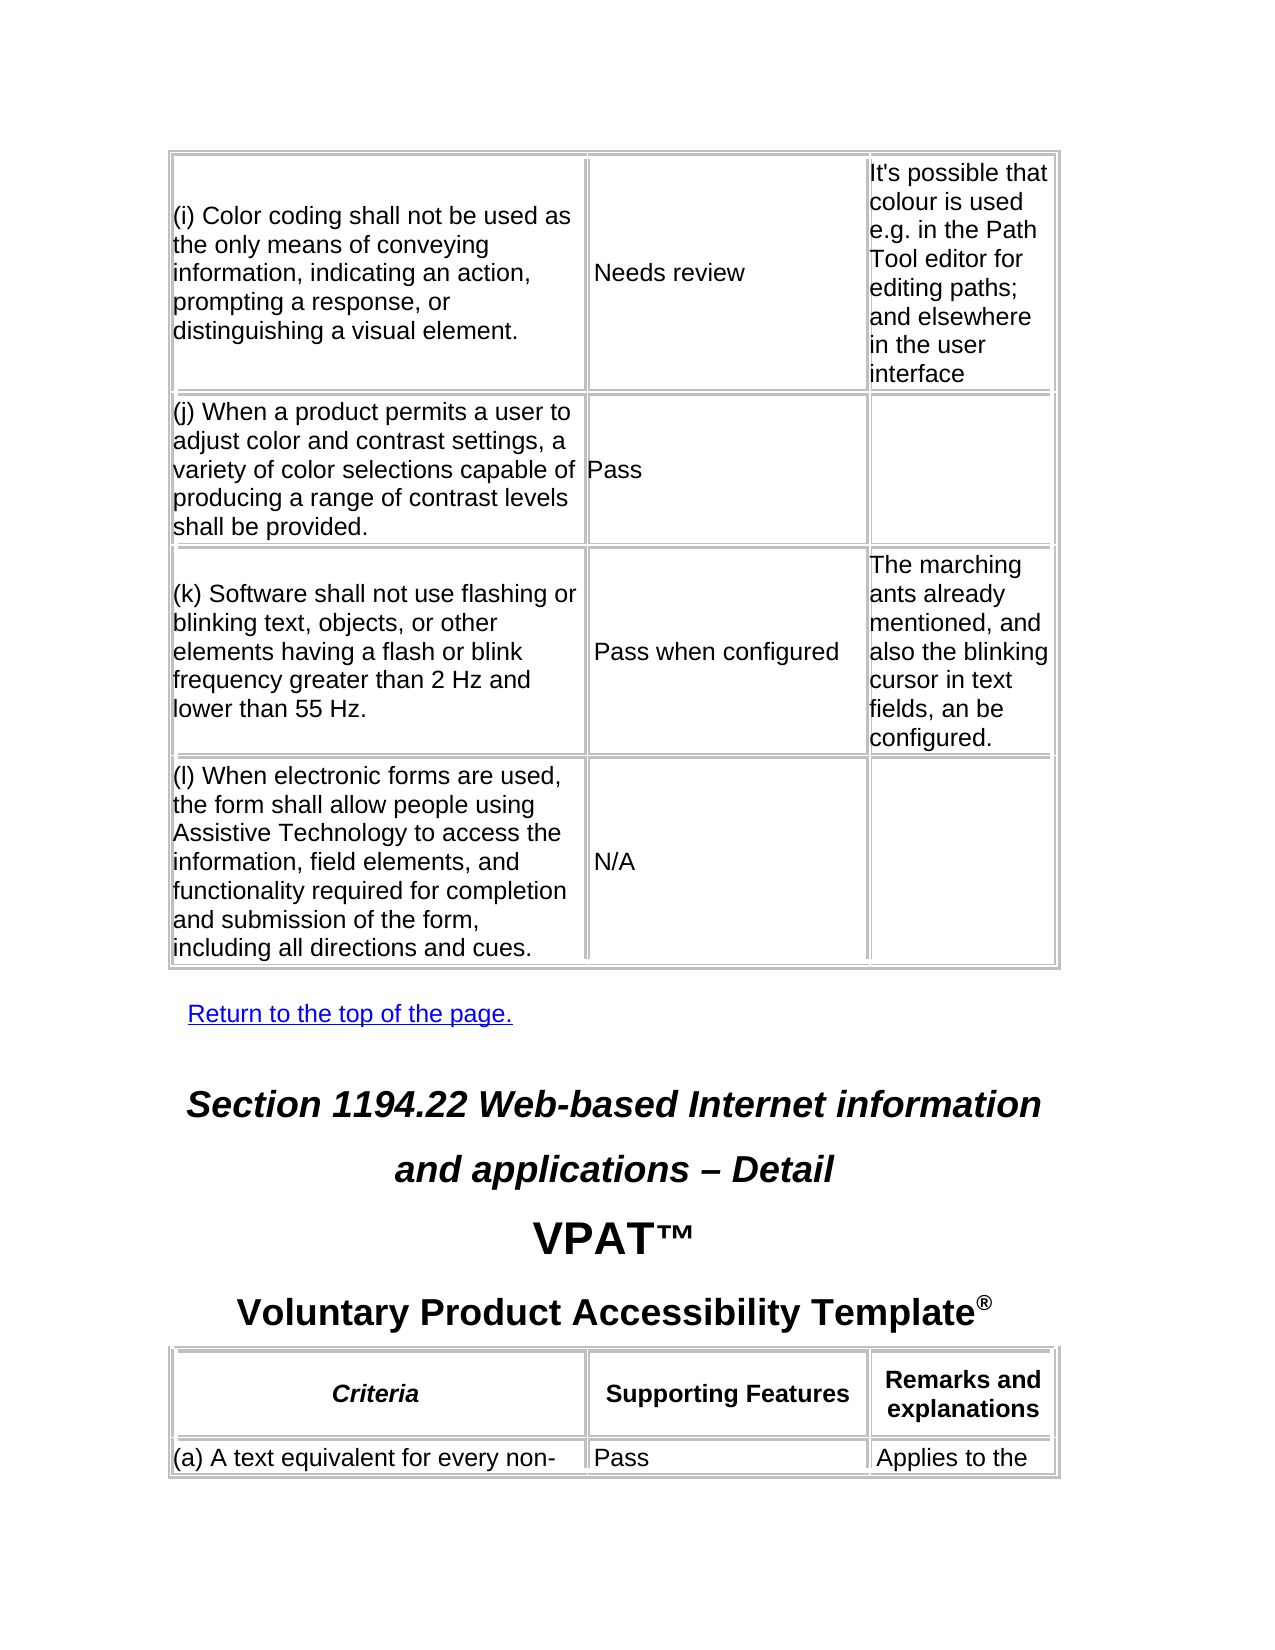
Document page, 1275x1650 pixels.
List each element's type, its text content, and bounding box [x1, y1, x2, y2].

table_cell Supporting Features [590, 1353, 866, 1435]
table_cell Pass [587, 1435, 869, 1473]
table_cell Applies to the [869, 1435, 1057, 1473]
table_cell (k) Software shall not use flashing or blinking text, objects, or other elements having a flash or blink frequency greater than 2 Hz and lower than 55 Hz. [171, 543, 587, 753]
table_cell Pass [590, 396, 866, 542]
table_cell It's possible that colour is used e.g. in the Path Tool editor for editing paths; and elsewhere in the user interface [869, 152, 1057, 389]
table_cell (l) When electronic forms are used, the form shall allow people using Assistive Technology to access the information, field elements, and functionality required for completion and submission of the form, including all directions and cues. [171, 753, 587, 964]
table_cell (i) Color coding shall not be used as the only means of conveying information, indicating an action, prompting a response, or distinguishing a visual element. [174, 156, 587, 389]
table_cell (a) A text equivalent for every non- [171, 1435, 587, 1473]
table_cell Remarks and explanations [869, 1346, 1057, 1435]
table_cell Needs review [587, 152, 869, 389]
table_cell [869, 389, 1057, 542]
table_header Section 1194.22 Web-based Internet information and applications – Detail VPAT™ Voluntary Product Accessibility Template® [171, 1057, 1057, 1346]
table_cell Pass when configured [590, 549, 866, 753]
table_cell The marching ants already mentioned, and also the blinking cursor in text fields, an be configured. [869, 543, 1057, 753]
table_cell (j) When a product permits a user to adjust color and contrast settings, a variety of color selections capable of producing a range of contrast levels shall be provided. [171, 389, 587, 542]
table_cell Criteria [171, 1346, 587, 1435]
text Return to the top of the page. [187, 999, 1087, 1028]
table_cell N/A [587, 753, 869, 964]
table_cell [869, 753, 1057, 964]
